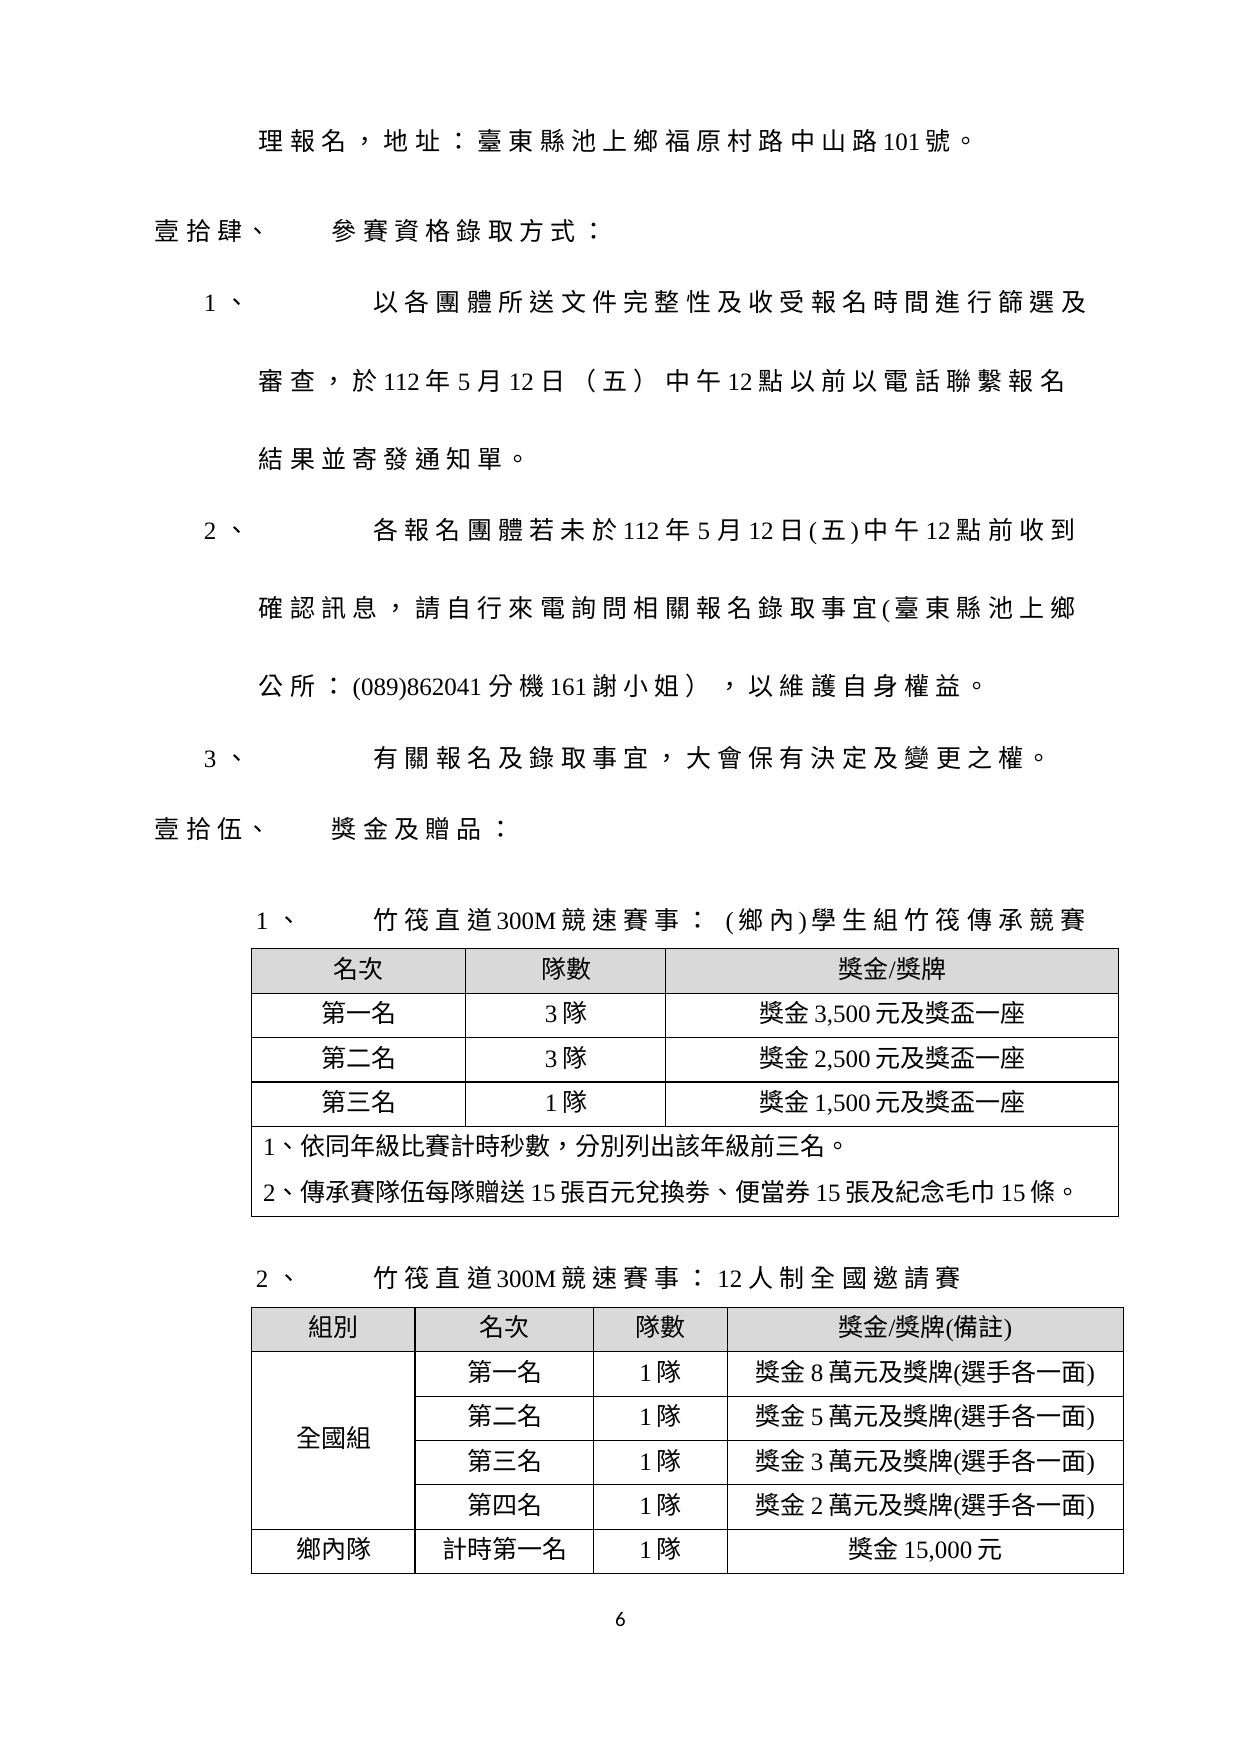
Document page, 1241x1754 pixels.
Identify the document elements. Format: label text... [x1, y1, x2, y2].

table_cell 獎金3,500元及獎盃一座 [666, 994, 1118, 1037]
table_cell 第四名 [416, 1485, 593, 1529]
table_cell 1隊 [594, 1441, 727, 1484]
table_cell 第一名 [252, 994, 465, 1037]
table_cell 獎金8萬元及獎牌(選手各一面) [728, 1352, 1123, 1396]
table_cell 1隊 [466, 1083, 665, 1126]
table_cell 第三名 [252, 1083, 465, 1126]
table_cell 獎金2,500元及獎盃一座 [666, 1038, 1118, 1081]
table_cell 3隊 [466, 1038, 665, 1081]
table_cell 鄉內隊 [252, 1530, 414, 1573]
table_header 隊數 [594, 1308, 727, 1351]
table_cell 1隊 [594, 1352, 727, 1396]
list 以各團體所送文件完整性及收受報名時間進行篩選及審查，於112年5月12日（五）中午12點以前以電話聯繫報名結果並寄發通知單。 [202, 259, 1089, 478]
table_header 獎金/獎牌(備註) [728, 1308, 1123, 1351]
table_cell 獎金15,000元 [728, 1530, 1123, 1573]
table_cell 第一名 [416, 1352, 593, 1396]
list 竹筏直道300M競速賽事： (鄉內)學生組竹筏傳承競賽 [252, 877, 1089, 939]
list 各報名團體若未於112年5月12日(五)中午12點前收到確認訊息，請自行來電詢問相關報名錄取事宜(臺東縣池上鄉公所：(089)862041分機161謝小姐），以維護自身權益。 [202, 487, 1089, 706]
table_cell 1隊 [594, 1397, 727, 1440]
table_cell 獎金2萬元及獎牌(選手各一面) [728, 1485, 1123, 1529]
table_header 名次 [252, 949, 465, 993]
table_cell 計時第一名 [416, 1530, 593, 1573]
table_cell 3隊 [466, 994, 665, 1037]
list 有關報名及錄取事宜，大會保有決定及變更之權。 [202, 715, 1089, 777]
table_cell 全國組 [252, 1352, 414, 1529]
table_cell 第二名 [416, 1397, 593, 1440]
table_cell 第三名 [416, 1441, 593, 1484]
table_header 獎金/獎牌 [666, 949, 1118, 993]
table_cell 1隊 [594, 1530, 727, 1573]
list 獎金及贈品： [151, 786, 1089, 849]
table_cell 獎金1,500元及獎盃一座 [666, 1083, 1118, 1126]
list 竹筏直道300M競速賽事：12人制全國邀請賽 [252, 1235, 1089, 1298]
list 參賽資格錄取方式： [151, 188, 1089, 250]
table_cell 第二名 [252, 1038, 465, 1081]
table_header 組別 [252, 1308, 414, 1351]
table_cell 1隊 [594, 1485, 727, 1529]
table_header 名次 [416, 1308, 593, 1351]
table_cell 獎金3萬元及獎牌(選手各一面) [728, 1441, 1123, 1484]
table_header 隊數 [466, 949, 665, 993]
table_cell 1、依同年級比賽計時秒數，分別列出該年級前三名。 2、傳承賽隊伍每隊贈送15張百元兌換劵、便當券15張及紀念毛巾15條。 [252, 1127, 1118, 1216]
table_cell 獎金5萬元及獎牌(選手各一面) [728, 1397, 1123, 1440]
list 理報名，地址：臺東縣池上鄉福原村路中山路101號。 [252, 97, 1089, 160]
